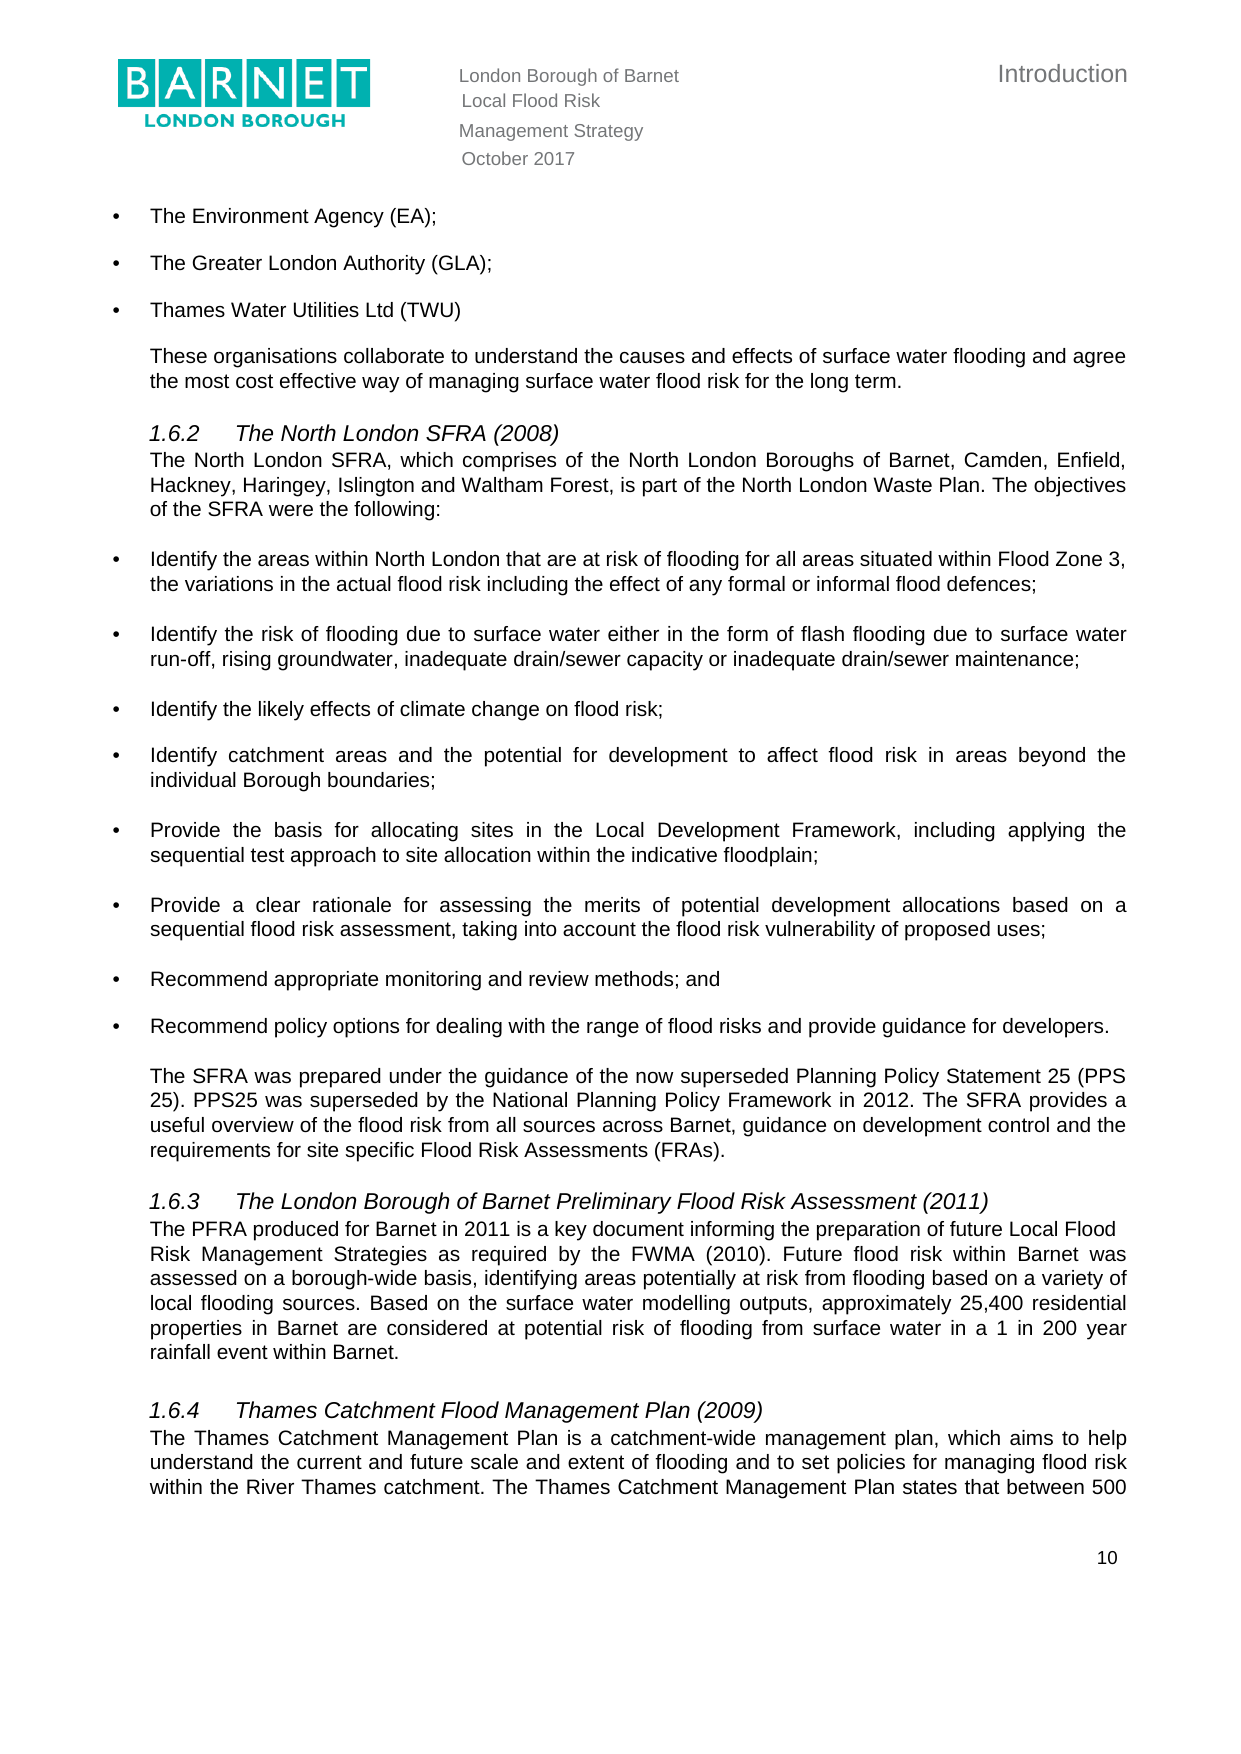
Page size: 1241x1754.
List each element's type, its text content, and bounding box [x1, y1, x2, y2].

list Recommend appropriate monitoring and review methods; and [112, 967, 1128, 991]
list Provide a clear rationale for assessing the merits of potential development allocations based on a sequential flood risk assessment, taking into account the flood risk vulnerability of proposed uses; [112, 892, 1128, 941]
list Thames Water Utilities Ltd (TWU) [112, 298, 1128, 322]
list Identify the areas within North London that are at risk of flooding for all areas situated within Flood Zone 3, the variations in the actual flood risk including the effect of any formal or informal flood defences; [112, 547, 1128, 596]
text The North London SFRA, which comprises of the North London Boroughs of Barnet, Camden, Enfield, Hackney, Haringey, Islington and Waltham Forest, is part of the North London Waste Plan. The objectives of the SFRA were the following: [149, 448, 1128, 521]
list Recommend policy options for dealing with the range of flood risks and provide guidance for developers. [112, 1014, 1128, 1038]
text Risk Management Strategies as required by the FWMA (2010). Future flood risk within Barnet was assessed on a borough-wide basis, identifying areas potentially at risk from flooding based on a variety of local flooding sources. Based on the surface water modelling outputs, approximately 25,400 residential properties in Barnet are considered at potential risk of flooding from surface water in a 1 in 200 year rainfall event within Barnet. [149, 1242, 1128, 1364]
text These organisations collaborate to understand the causes and effects of surface water flooding and agree the most cost effective way of managing surface water flood risk for the long term. [149, 344, 1128, 393]
list Provide the basis for allocating sites in the Local Development Framework, including applying the sequential test approach to site allocation within the indicative floodplain; [112, 818, 1128, 866]
list Identify the likely effects of climate change on flood risk; [112, 697, 1128, 721]
text The PFRA produced for Barnet in 2011 is a key document informing the preparation of future Local Flood [149, 1216, 1128, 1240]
list Identify catchment areas and the potential for development to affect flood risk in areas beyond the individual Borough boundaries; [112, 743, 1128, 792]
subtitle 1.6.2 The North London SFRA (2008) [148, 420, 1128, 446]
text The Thames Catchment Management Plan is a catchment-wide management plan, which aims to help understand the current and future scale and extent of flooding and to set policies for managing flood risk within the River Thames catchment. The Thames Catchment Management Plan states that between 500 [149, 1425, 1128, 1498]
text The SFRA was prepared under the guidance of the now superseded Planning Policy Statement 25 (PPS 25). PPS25 was superseded by the National Planning Policy Framework in 2012. The SFRA provides a useful overview of the flood risk from all sources across Barnet, guidance on development control and the requirements for site specific Flood Risk Assessments (FRAs). [149, 1064, 1128, 1161]
list The Greater London Authority (GLA); [112, 251, 1128, 275]
subtitle 1.6.4 Thames Catchment Flood Management Plan (2009) [148, 1397, 1128, 1423]
list The Environment Agency (EA); [112, 204, 1128, 228]
subtitle 1.6.3 The London Borough of Barnet Preliminary Flood Risk Assessment (2011) [148, 1188, 1128, 1214]
list Identify the risk of flooding due to surface water either in the form of flash flooding due to surface water run-off, rising groundwater, inadequate drain/sewer capacity or inadequate drain/sewer maintenance; [112, 622, 1128, 671]
